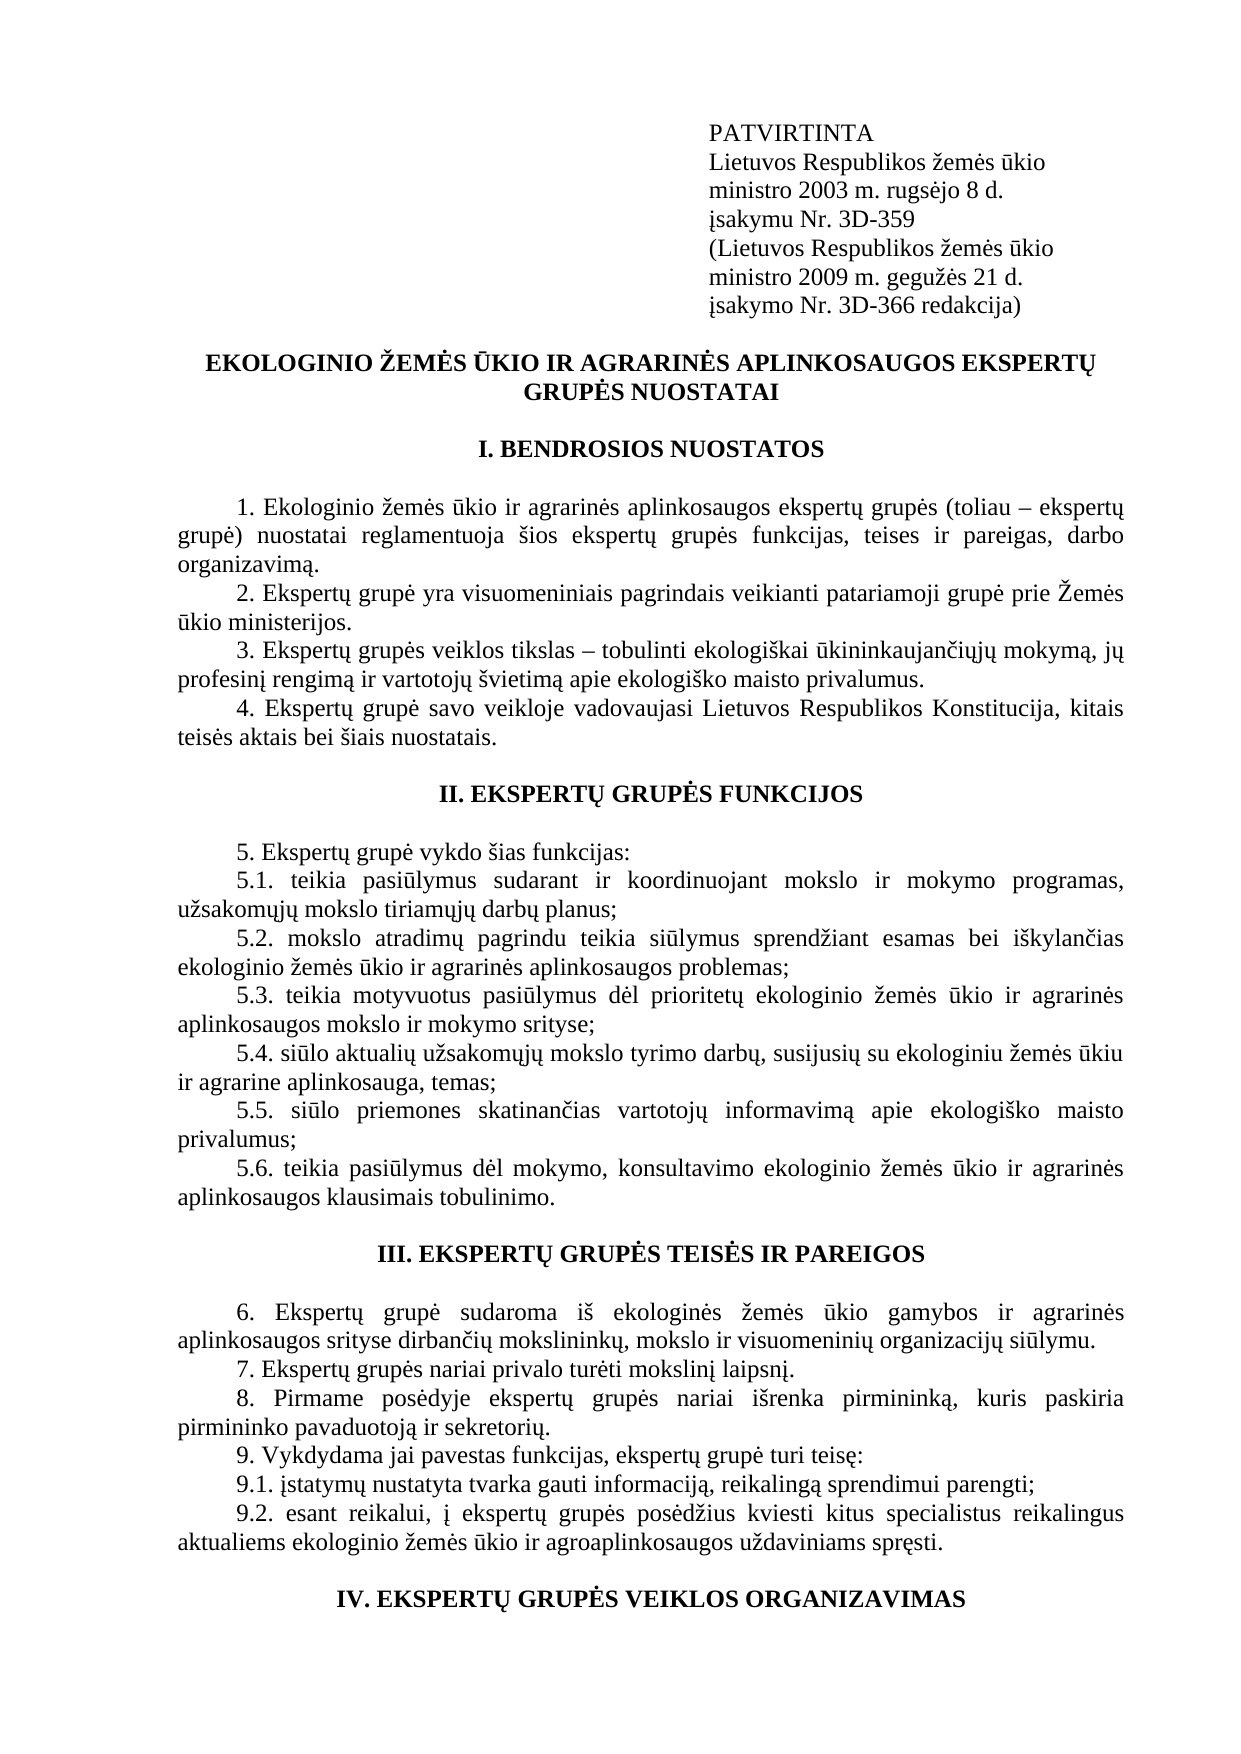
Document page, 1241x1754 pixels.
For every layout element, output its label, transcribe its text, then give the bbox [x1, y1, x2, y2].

text (Lietuvos Respublikos žemės ūkio [177, 233, 1125, 262]
text 5.3. teikia motyvuotus pasiūlymus dėl prioritetų ekologinio žemės ūkio ir agrarinės aplinkosaugos mokslo ir mokymo srityse; [177, 981, 1125, 1038]
text II. EKSPERTŲ GRUPĖS FUNKCIJOS [177, 779, 1125, 808]
text PATVIRTINTA [177, 118, 1125, 147]
text III. EKSPERTŲ GRUPĖS TEISĖS IR PAREIGOS [177, 1239, 1125, 1268]
text ministro 2003 m. rugsėjo 8 d. [177, 176, 1125, 204]
text 8. Pirmame posėdyje ekspertų grupės nariai išrenka pirmininką, kuris paskiria pirmininko pavaduotoją ir sekretorių. [177, 1383, 1125, 1441]
text 2. Ekspertų grupė yra visuomeniniais pagrindais veikianti patariamoji grupė prie Žemės ūkio ministerijos. [177, 578, 1125, 636]
text 1. Ekologinio žemės ūkio ir agrarinės aplinkosaugos ekspertų grupės (toliau – ekspertų grupė) nuostatai reglamentuoja šios ekspertų grupės funkcijas, teises ir pareigas, darbo organizavimą. [177, 492, 1125, 578]
text 5.6. teikia pasiūlymus dėl mokymo, konsultavimo ekologinio žemės ūkio ir agrarinės aplinkosaugos klausimais tobulinimo. [177, 1153, 1125, 1211]
text 6. Ekspertų grupė sudaroma iš ekologinės žemės ūkio gamybos ir agrarinės aplinkosaugos srityse dirbančių mokslininkų, mokslo ir visuomeninių organizacijų siūlymu. [177, 1297, 1125, 1354]
text įsakymu Nr. 3D-359 [177, 204, 1125, 233]
text 9.2. esant reikalui, į ekspertų grupės posėdžius kviesti kitus specialistus reikalingus aktualiems ekologinio žemės ūkio ir agroaplinkosaugos uždaviniams spręsti. [177, 1498, 1125, 1556]
text I. BENDROSIOS NUOSTATOS [177, 434, 1125, 463]
text EKOLOGINIO ŽEMĖS ŪKIO IR AGRARINĖS APLINKOSAUGOS EKSPERTŲ GRUPĖS NUOSTATAI [177, 348, 1125, 406]
text 4. Ekspertų grupė savo veikloje vadovaujasi Lietuvos Respublikos Konstitucija, kitais teisės aktais bei šiais nuostatais. [177, 693, 1125, 751]
text 5.2. mokslo atradimų pagrindu teikia siūlymus sprendžiant esamas bei iškylančias ekologinio žemės ūkio ir agrarinės aplinkosaugos problemas; [177, 923, 1125, 981]
text 5.5. siūlo priemones skatinančias vartotojų informavimą apie ekologiško maisto privalumus; [177, 1096, 1125, 1153]
text 9.1. įstatymų nustatyta tvarka gauti informaciją, reikalingą sprendimui parengti; [177, 1469, 1125, 1498]
text 5.4. siūlo aktualių užsakomųjų mokslo tyrimo darbų, susijusių su ekologiniu žemės ūkiu ir agrarine aplinkosauga, temas; [177, 1038, 1125, 1096]
text ministro 2009 m. gegužės 21 d. [177, 262, 1125, 291]
text 7. Ekspertų grupės nariai privalo turėti mokslinį laipsnį. [177, 1354, 1125, 1383]
text 5.1. teikia pasiūlymus sudarant ir koordinuojant mokslo ir mokymo programas, užsakomųjų mokslo tiriamųjų darbų planus; [177, 866, 1125, 923]
text 5. Ekspertų grupė vykdo šias funkcijas: [177, 837, 1125, 866]
text 9. Vykdydama jai pavestas funkcijas, ekspertų grupė turi teisę: [177, 1441, 1125, 1469]
text 3. Ekspertų grupės veiklos tikslas – tobulinti ekologiškai ūkininkaujančiųjų mokymą, jų profesinį rengimą ir vartotojų švietimą apie ekologiško maisto privalumus. [177, 636, 1125, 693]
text Lietuvos Respublikos žemės ūkio [177, 147, 1125, 176]
text IV. EKSPERTŲ GRUPĖS VEIKLOS ORGANIZAVIMAS [177, 1584, 1125, 1613]
text įsakymo Nr. 3D-366 redakcija) [177, 291, 1125, 319]
